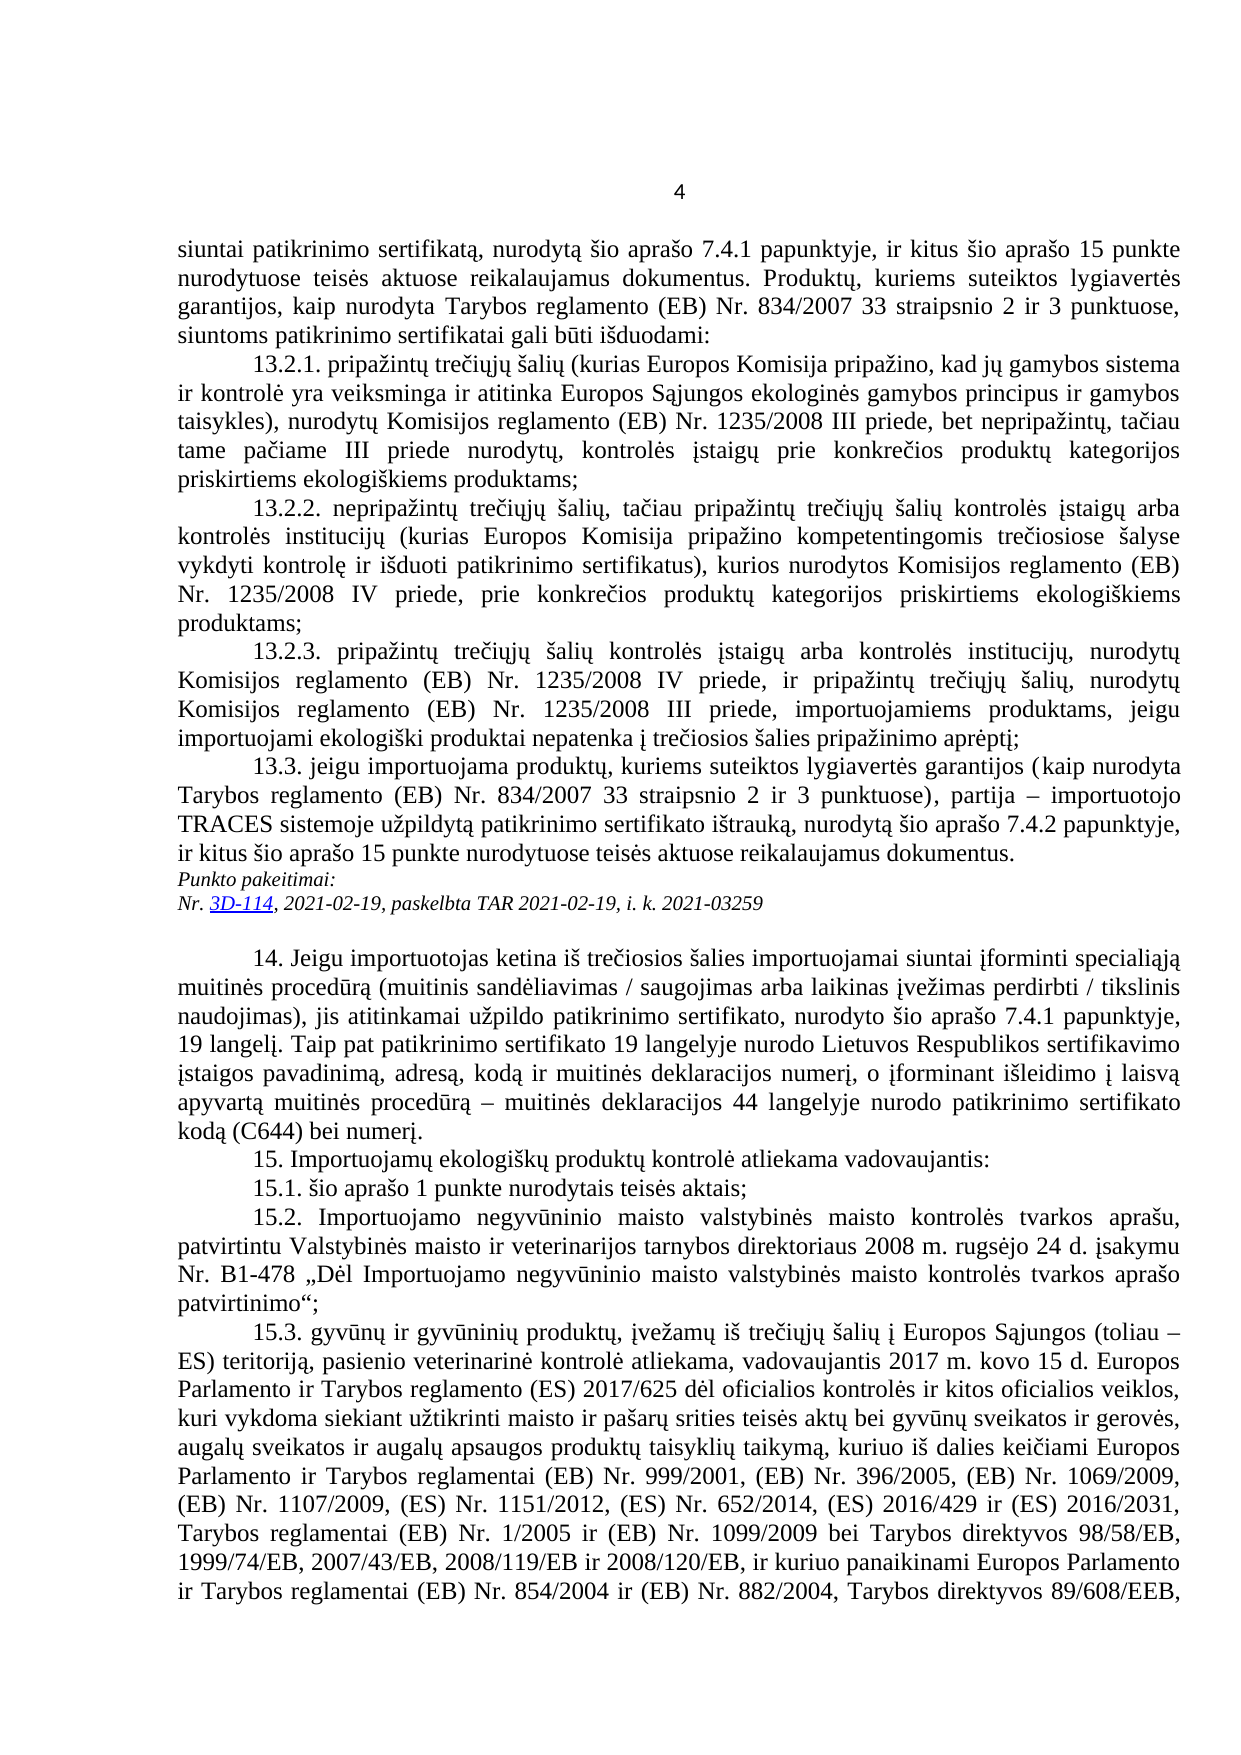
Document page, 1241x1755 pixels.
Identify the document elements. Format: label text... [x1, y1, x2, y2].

text 15.3. gyvūnų ir gyvūninių produktų, įvežamų iš trečiųjų šalių į Europos Sąjungos (toliau – ES) teritoriją, pasienio veterinarinė kontrolė atliekama, vadovaujantis 2017 m. kovo 15 d. Europos Parlamento ir Tarybos reglamento (ES) 2017/625 dėl oficialios kontrolės ir kitos oficialios veiklos, kuri vykdoma siekiant užtikrinti maisto ir pašarų srities teisės aktų bei gyvūnų sveikatos ir gerovės, augalų sveikatos ir augalų apsaugos produktų taisyklių taikymą, kuriuo iš dalies keičiami Europos Parlamento ir Tarybos reglamentai (EB) Nr. 999/2001, (EB) Nr. 396/2005, (EB) Nr. 1069/2009, (EB) Nr. 1107/2009, (ES) Nr. 1151/2012, (ES) Nr. 652/2014, (ES) 2016/429 ir (ES) 2016/2031, Tarybos reglamentai (EB) Nr. 1/2005 ir (EB) Nr. 1099/2009 bei Tarybos direktyvos 98/58/EB, 1999/74/EB, 2007/43/EB, 2008/119/EB ir 2008/120/EB, ir kuriuo panaikinami Europos Parlamento ir Tarybos reglamentai (EB) Nr. 854/2004 ir (EB) Nr. 882/2004, Tarybos direktyvos 89/608/EEB, [177, 1317, 1181, 1604]
text siuntai patikrinimo sertifikatą, nurodytą šio aprašo 7.4.1 papunktyje, ir kitus šio aprašo 15 punkte nurodytuose teisės aktuose reikalaujamus dokumentus. Produktų, kuriems suteiktos lygiavertės garantijos, kaip nurodyta Tarybos reglamento (EB) Nr. 834/2007 33 straipsnio 2 ir 3 punktuose, siuntoms patikrinimo sertifikatai gali būti išduodami: [177, 234, 1181, 349]
text 15.1. šio aprašo 1 punkte nurodytais teisės aktais; [177, 1173, 1181, 1202]
text 14. Jeigu importuotojas ketina iš trečiosios šalies importuojamai siuntai įforminti specialiąją muitinės procedūrą (muitinis sandėliavimas / saugojimas arba laikinas įvežimas perdirbti / tikslinis naudojimas), jis atitinkamai užpildo patikrinimo sertifikato, nurodyto šio aprašo 7.4.1 papunktyje, 19 langelį. Taip pat patikrinimo sertifikato 19 langelyje nurodo Lietuvos Respublikos sertifikavimo įstaigos pavadinimą, adresą, kodą ir muitinės deklaracijos numerį, o įforminant išleidimo į laisvą apyvartą muitinės procedūrą – muitinės deklaracijos 44 langelyje nurodo patikrinimo sertifikato kodą (C644) bei numerį. [177, 943, 1181, 1144]
text 13.2.2. nepripažintų trečiųjų šalių, tačiau pripažintų trečiųjų šalių kontrolės įstaigų arba kontrolės institucijų (kurias Europos Komisija pripažino kompetentingomis trečiosiose šalyse vykdyti kontrolę ir išduoti patikrinimo sertifikatus), kurios nurodytos Komisijos reglamento (EB) Nr. 1235/2008 IV priede, prie konkrečios produktų kategorijos priskirtiems ekologiškiems produktams; [177, 493, 1181, 636]
text 15.2. Importuojamo negyvūninio maisto valstybinės maisto kontrolės tvarkos aprašu, patvirtintu Valstybinės maisto ir veterinarijos tarnybos direktoriaus 2008 m. rugsėjo 24 d. įsakymu Nr. B1-478 „Dėl Importuojamo negyvūninio maisto valstybinės maisto kontrolės tvarkos aprašo patvirtinimo“; [177, 1202, 1181, 1317]
text 15. Importuojamų ekologiškų produktų kontrolė atliekama vadovaujantis: [177, 1144, 1181, 1173]
text Nr. 3D-114, 2021-02-19, paskelbta TAR 2021-02-19, i. k. 2021-03259 [177, 891, 1181, 914]
text 13.2.3. pripažintų trečiųjų šalių kontrolės įstaigų arba kontrolės institucijų, nurodytų Komisijos reglamento (EB) Nr. 1235/2008 IV priede, ir pripažintų trečiųjų šalių, nurodytų Komisijos reglamento (EB) Nr. 1235/2008 III priede, importuojamiems produktams, jeigu importuojami ekologiški produktai nepatenka į trečiosios šalies pripažinimo aprėptį; [177, 636, 1181, 751]
text 13.3. jeigu importuojama produktų, kuriems suteiktos lygiavertės garantijos (kaip nurodyta Tarybos reglamento (EB) Nr. 834/2007 33 straipsnio 2 ir 3 punktuose), partija – importuotojo TRACES sistemoje užpildytą patikrinimo sertifikato ištrauką, nurodytą šio aprašo 7.4.2 papunktyje, ir kitus šio aprašo 15 punkte nurodytuose teisės aktuose reikalaujamus dokumentus. [177, 751, 1181, 866]
text Punkto pakeitimai: [177, 866, 1181, 891]
text 13.2.1. pripažintų trečiųjų šalių (kurias Europos Komisija pripažino, kad jų gamybos sistema ir kontrolė yra veiksminga ir atitinka Europos Sąjungos ekologinės gamybos principus ir gamybos taisykles), nurodytų Komisijos reglamento (EB) Nr. 1235/2008 III priede, bet nepripažintų, tačiau tame pačiame III priede nurodytų, kontrolės įstaigų prie konkrečios produktų kategorijos priskirtiems ekologiškiems produktams; [177, 349, 1181, 493]
